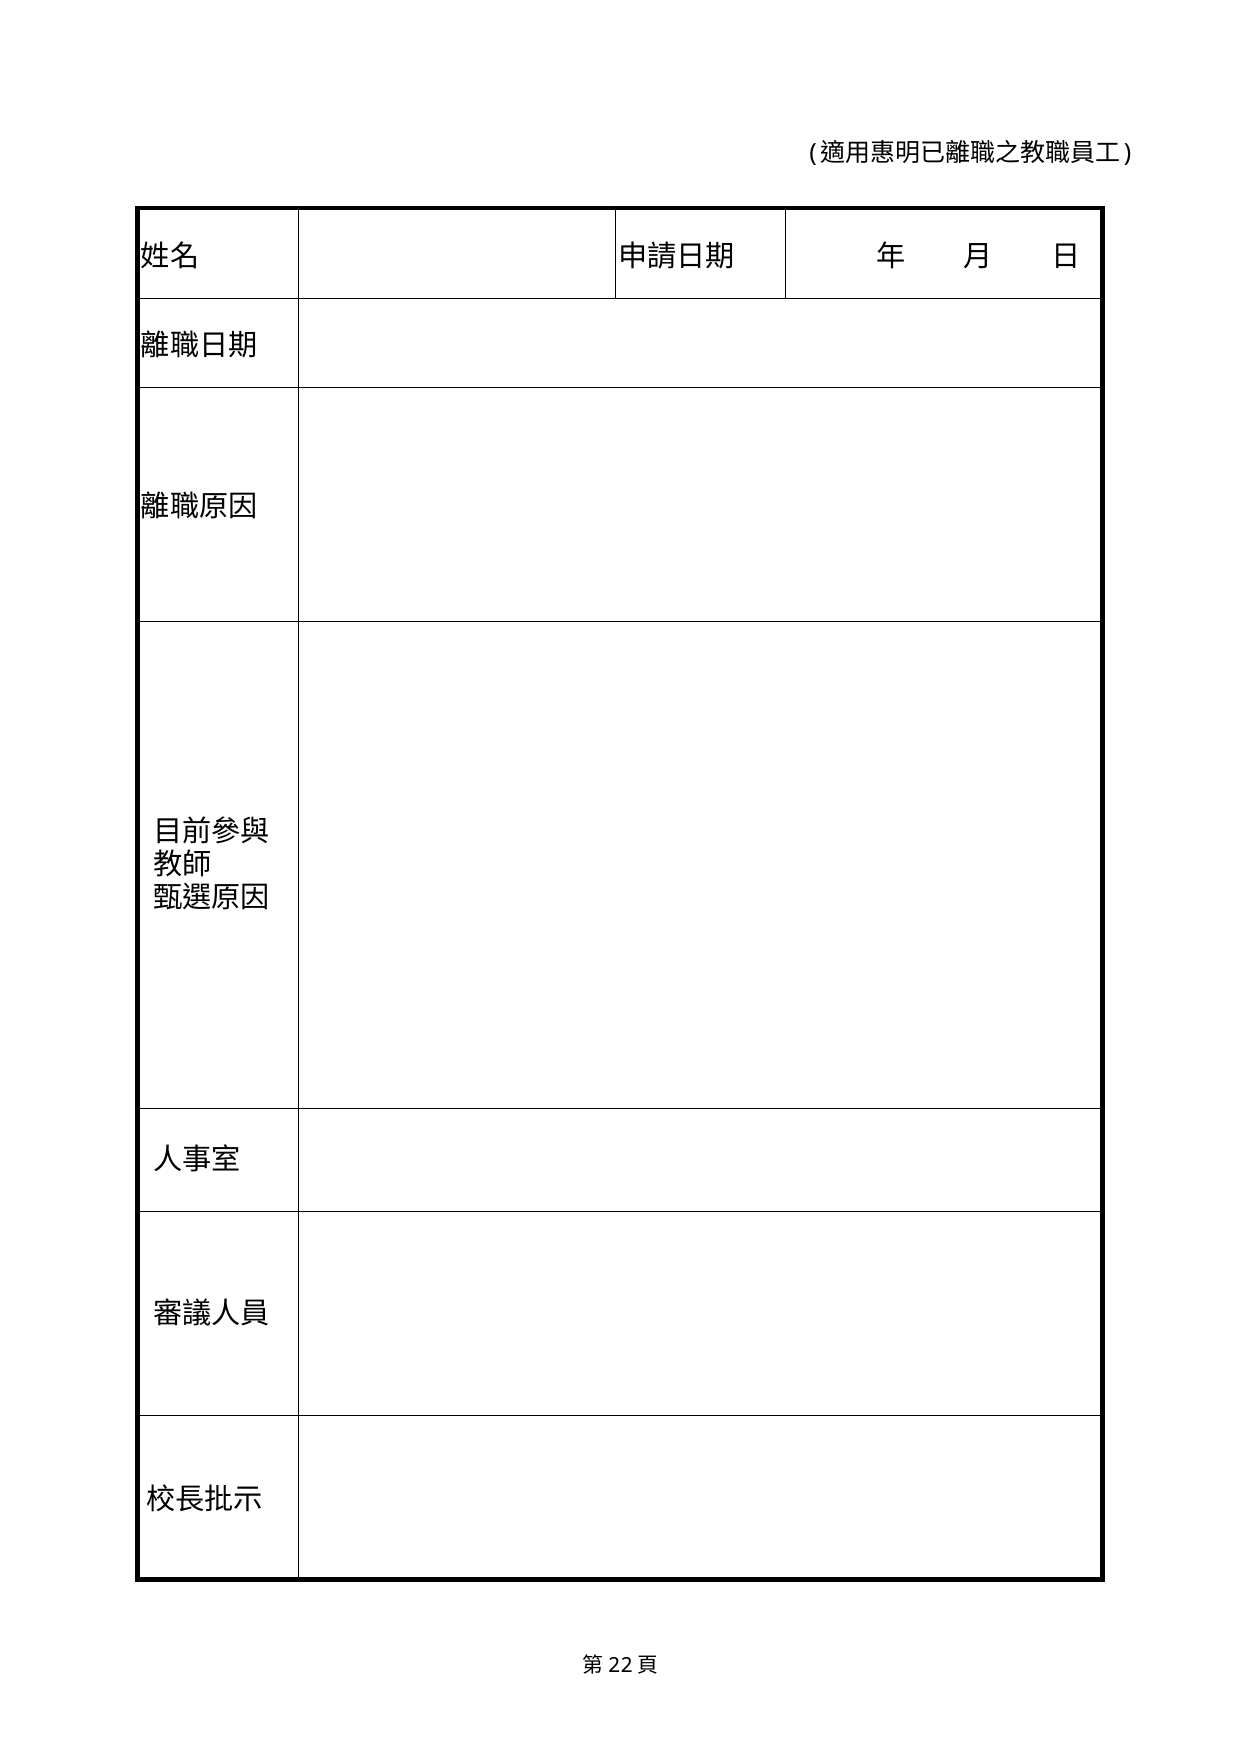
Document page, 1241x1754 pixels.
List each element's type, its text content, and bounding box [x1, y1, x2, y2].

table_cell [299, 622, 1100, 1107]
text (適用惠明已離職之教職員工) [89, 126, 1152, 171]
table_header 申請日期 [616, 210, 785, 298]
table_cell 目前參與教師 甄選原因 [140, 622, 298, 1107]
table_cell [299, 388, 1100, 621]
table_cell [299, 1212, 1100, 1415]
table_cell 離職日期 [140, 299, 298, 387]
table_header [299, 210, 615, 298]
table_cell 離職原因 [140, 388, 298, 621]
table_cell [299, 1109, 1100, 1211]
table_cell 人事室 [140, 1109, 298, 1211]
table_header 年 月 日 [786, 210, 1100, 298]
table_cell 審議人員 [140, 1212, 298, 1415]
table_header 姓名 [140, 210, 298, 298]
table_cell [299, 1416, 1100, 1577]
table_cell [299, 299, 1100, 387]
table_cell 校長批示 [140, 1416, 298, 1577]
